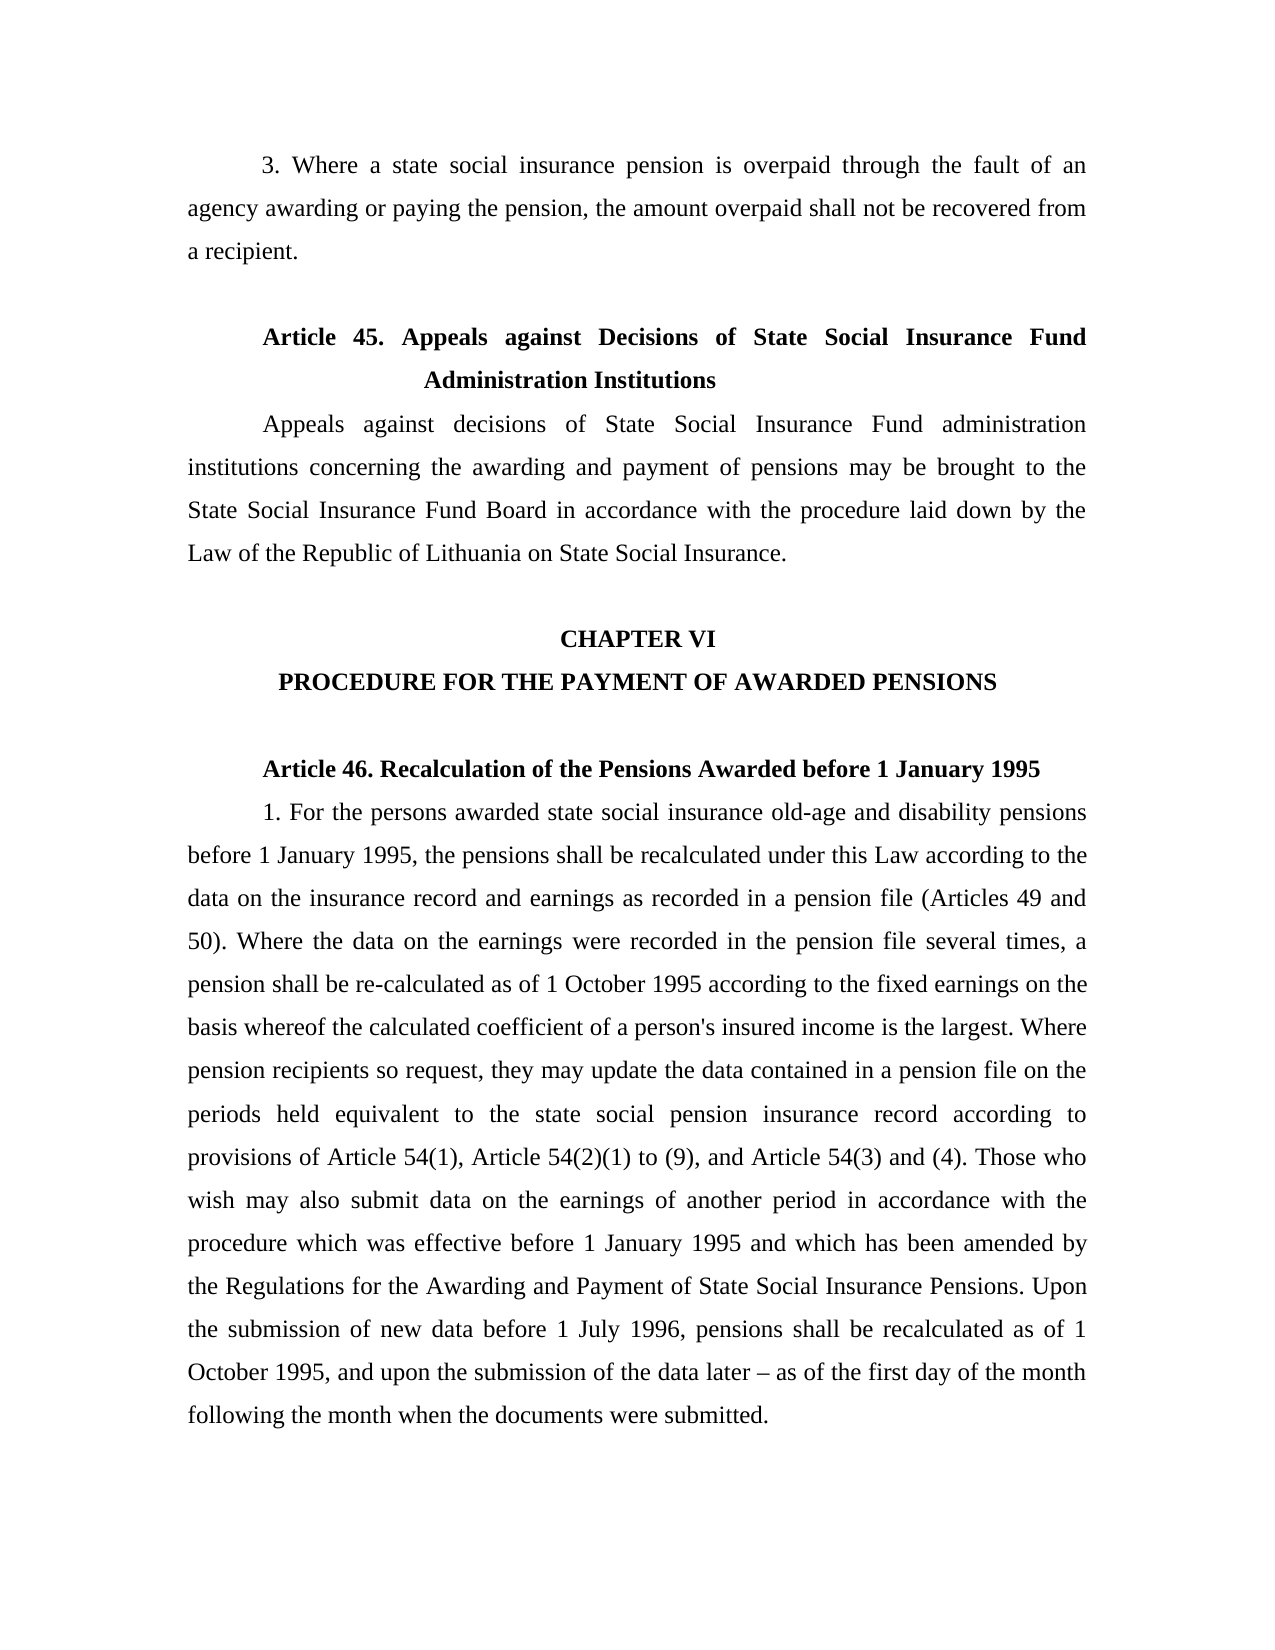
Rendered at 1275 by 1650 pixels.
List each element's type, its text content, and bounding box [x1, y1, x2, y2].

text Article 46. Recalculation of the Pensions Awarded before 1 January 1995 [187, 754, 1088, 782]
text 3. Where a state social insurance pension is overpaid through the fault of an agency awarding or paying the pension, the amount overpaid shall not be recovered from a recipient. [187, 150, 1087, 265]
text 1. For the persons awarded state social insurance old-age and disability pensions before 1 January 1995, the pensions shall be recalculated under this Law according to the data on the insurance record and earnings as recorded in a pension file (Articles 49 and 50). Where the data on the earnings were recorded in the pension file several times, a pension shall be re-calculated as of 1 October 1995 according to the fixed earnings on the basis whereof the calculated coefficient of a person's insured income is the largest. Where pension recipients so request, they may update the data contained in a pension file on the periods held equivalent to the state social pension insurance record according to provisions of Article 54(1), Article 54(2)(1) to (9), and Article 54(3) and (4). Those who wish may also submit data on the earnings of another period in accordance with the procedure which was effective before 1 January 1995 and which has been amended by the Regulations for the Awarding and Payment of State Social Insurance Pensions. Upon the submission of new data before 1 July 1996, pensions shall be recalculated as of 1 October 1995, and upon the submission of the data later – as of the first day of the month following the month when the documents were submitted. [187, 797, 1088, 1429]
text Appeals against decisions of State Social Insurance Fund administration institutions concerning the awarding and payment of pensions may be brought to the State Social Insurance Fund Board in accordance with the procedure laid down by the Law of the Republic of Lithuania on State Social Insurance. [187, 409, 1087, 567]
text Article 45. Appeals against Decisions of State Social Insurance Fund Administration Institutions [262, 322, 1087, 394]
text PROCEDURE FOR THE PAYMENT OF AWARDED PENSIONS [187, 667, 1088, 696]
text CHAPTER VI [187, 624, 1088, 653]
